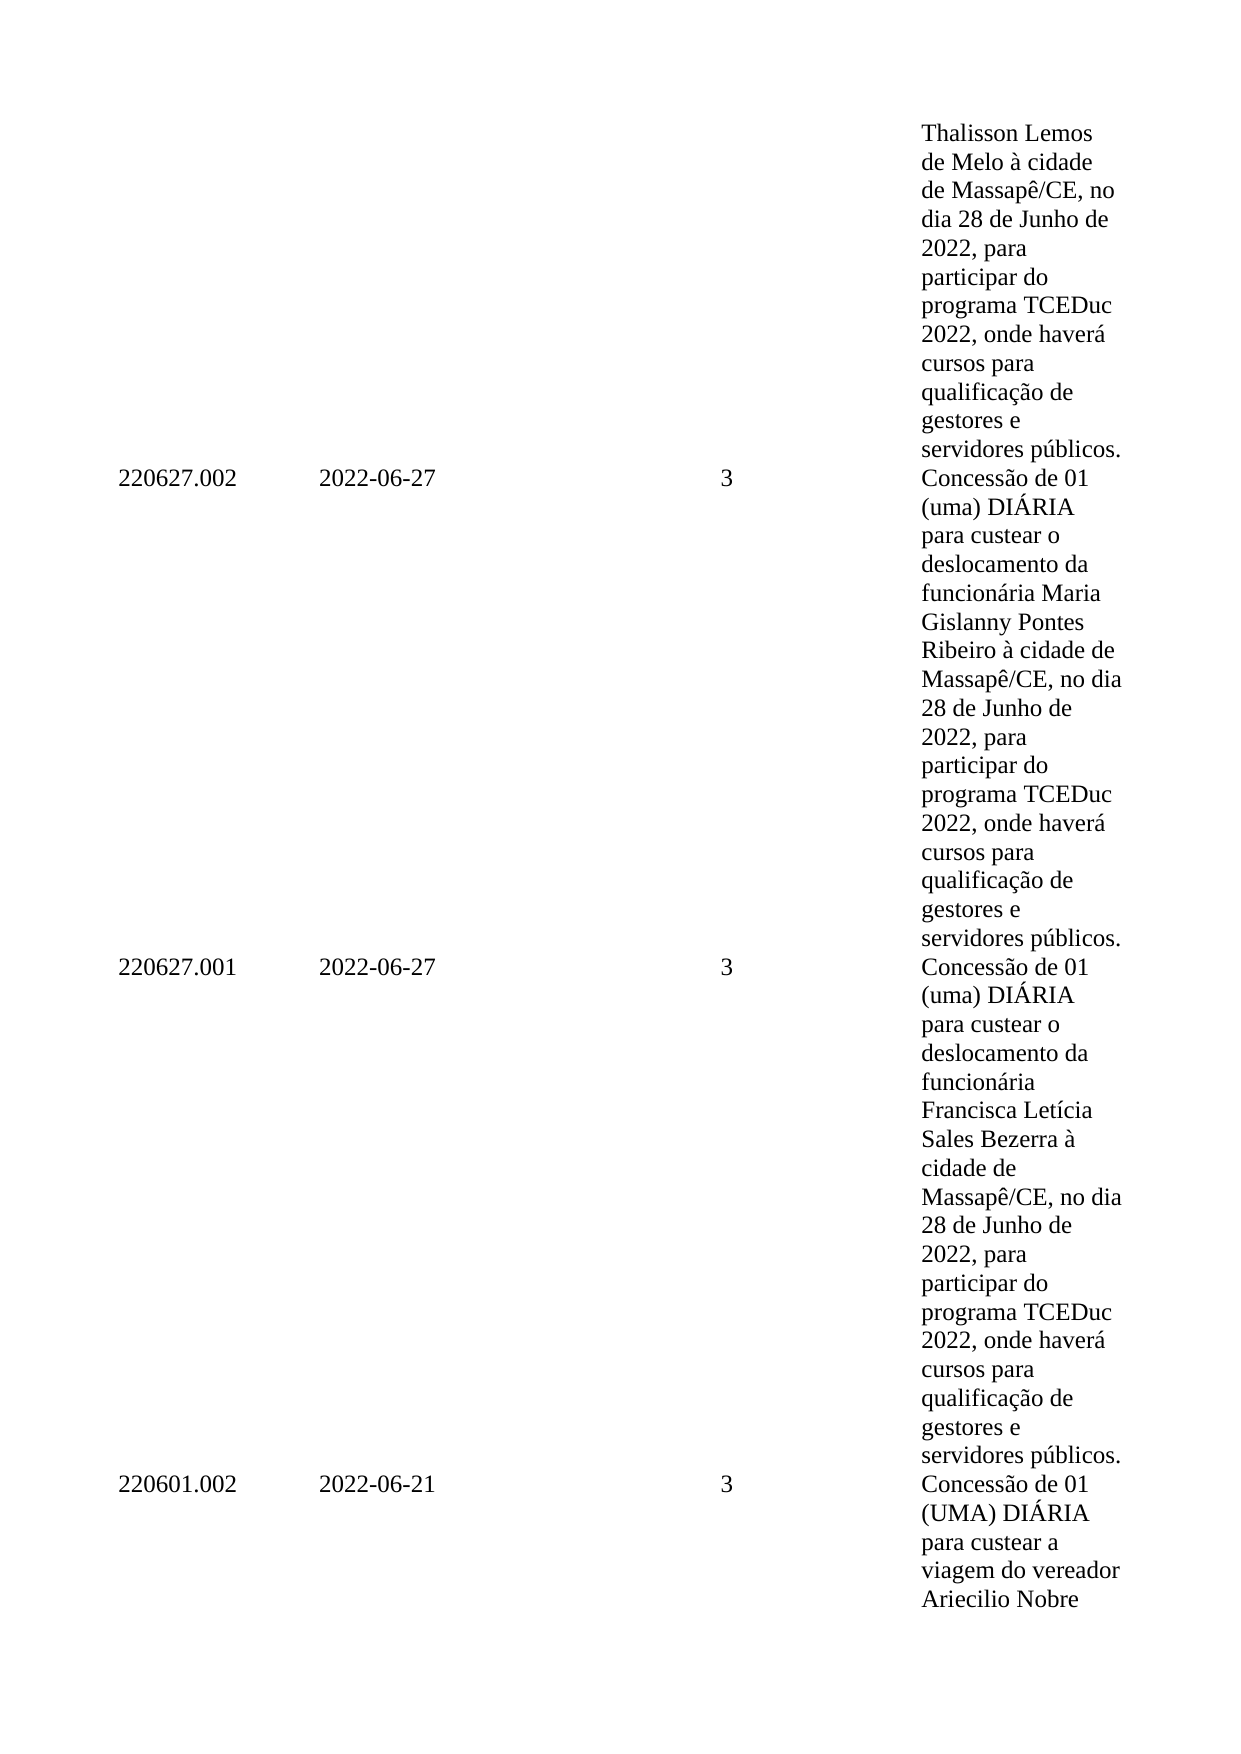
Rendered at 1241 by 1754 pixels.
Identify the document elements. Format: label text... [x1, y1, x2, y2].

table_cell [520, 1469, 720, 1613]
table_cell [520, 952, 720, 1469]
table_cell 2022-06-27 [319, 463, 519, 952]
table_cell Concessão de 01 (uma) DIÁRIA para custear o deslocamento da funcionária Francisca Letícia Sales Bezerra à cidade de Massapê/CE, no dia 28 de Junho de 2022, para participar do programa TCEDuc 2022, onde haverá cursos para qualificação de gestores e servidores públicos. [921, 952, 1122, 1469]
table_cell [520, 118, 720, 463]
table_cell Concessão de 01 (uma) DIÁRIA para custear o deslocamento da funcionária Maria Gislanny Pontes Ribeiro à cidade de Massapê/CE, no dia 28 de Junho de 2022, para participar do programa TCEDuc 2022, onde haverá cursos para qualificação de gestores e servidores públicos. [921, 463, 1122, 952]
table_cell [720, 118, 921, 463]
table_cell 220627.001 [118, 952, 319, 1469]
table_cell Thalisson Lemos de Melo à cidade de Massapê/CE, no dia 28 de Junho de 2022, para participar do programa TCEDuc 2022, onde haverá cursos para qualificação de gestores e servidores públicos. [921, 118, 1122, 463]
table_cell 3 [720, 1469, 921, 1613]
table_cell 220627.002 [118, 463, 319, 952]
table_cell 3 [720, 952, 921, 1469]
table_cell 3 [720, 463, 921, 952]
table_cell [319, 118, 519, 463]
table_cell [118, 118, 319, 463]
table_cell 2022-06-21 [319, 1469, 519, 1613]
table_cell 220601.002 [118, 1469, 319, 1613]
table_cell [520, 463, 720, 952]
table_cell 2022-06-27 [319, 952, 519, 1469]
table_cell Concessão de 01 (UMA) DIÁRIA para custear a viagem do vereador Ariecilio Nobre [921, 1469, 1122, 1613]
